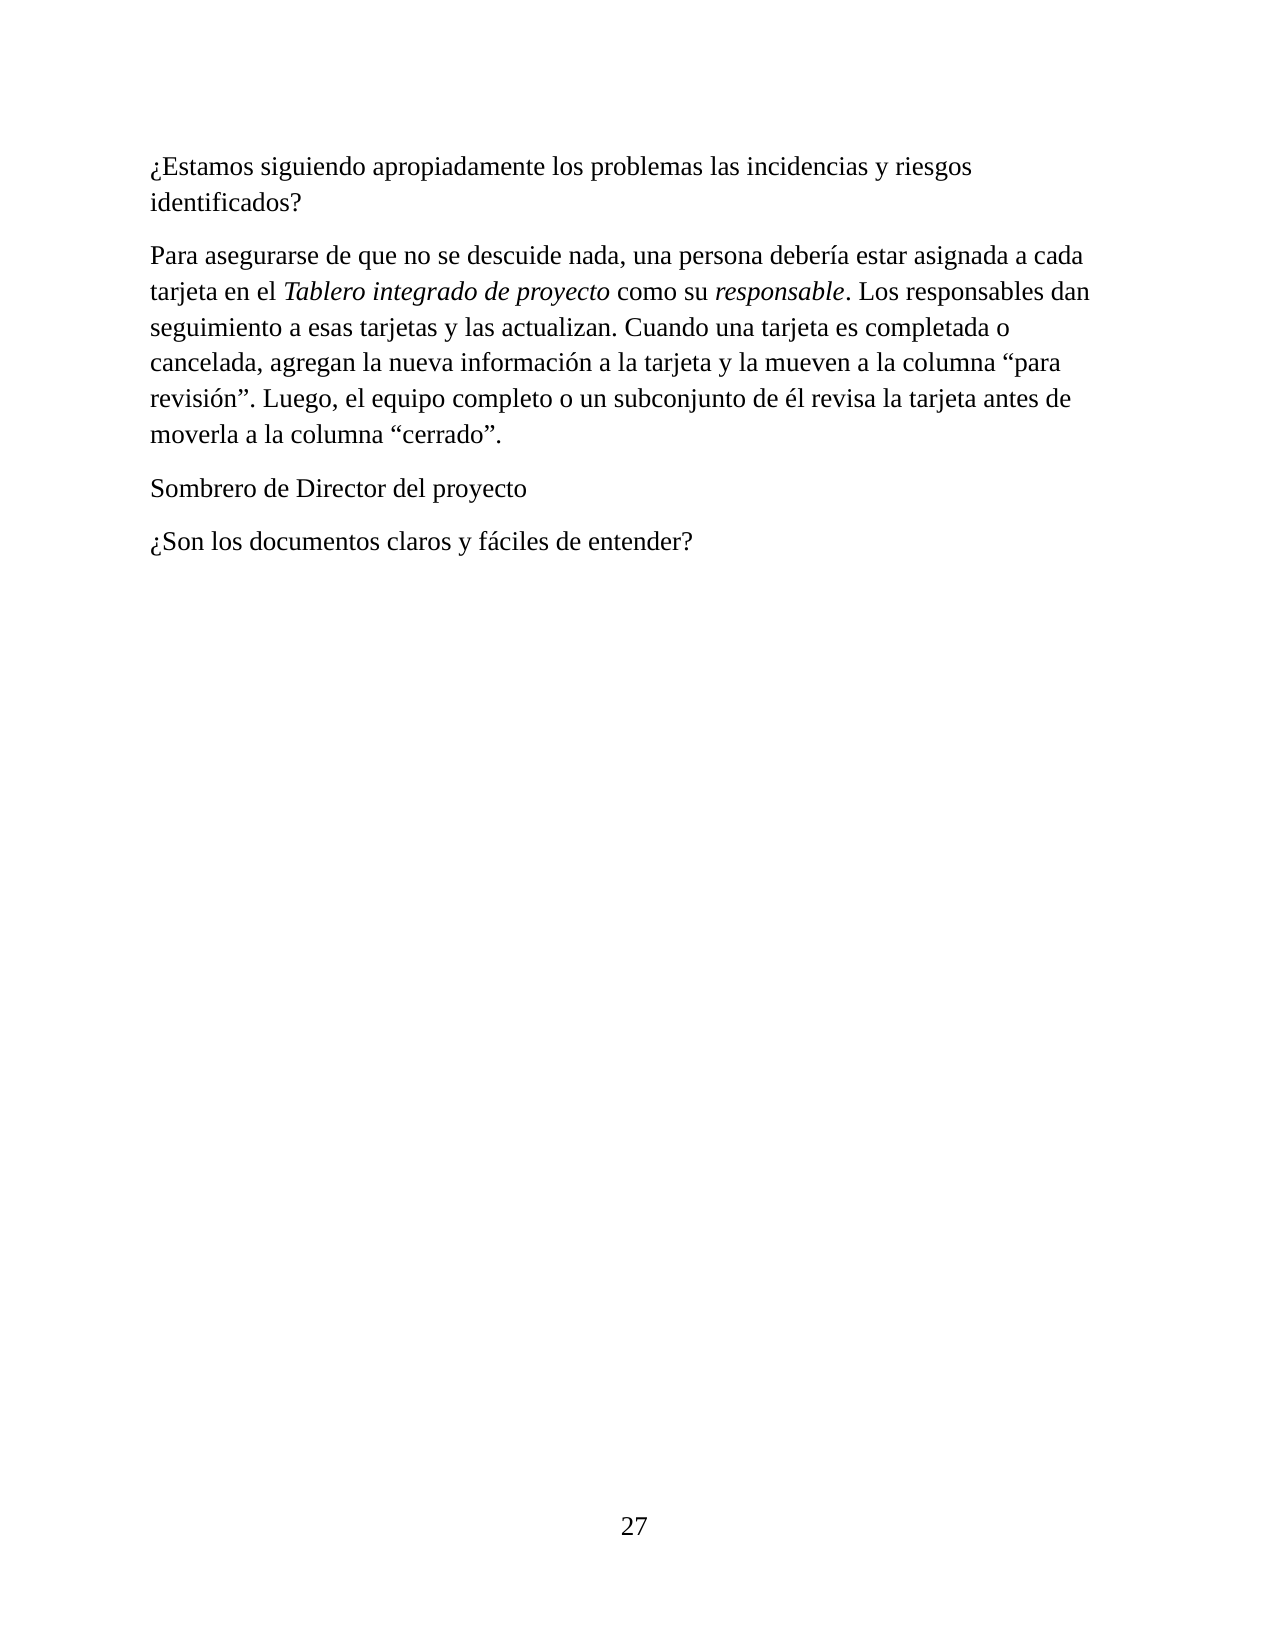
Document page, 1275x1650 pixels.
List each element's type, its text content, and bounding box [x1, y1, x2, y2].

text Sombrero de Director del proyecto [150, 472, 1125, 503]
text Para asegurarse de que no se descuide nada, una persona debería estar asignada a cada tarjeta en el Tablero integrado de proyecto como su responsable. Los responsables dan seguimiento a esas tarjetas y las actualizan. Cuando una tarjeta es completada o cancelada, agregan la nueva información a la tarjeta y la mueven a la columna “para revisión”. Luego, el equipo completo o un subconjunto de él revisa la tarjeta antes de moverla a la columna “cerrado”. [150, 239, 1125, 449]
text ¿Son los documentos claros y fáciles de entender? [150, 525, 1125, 556]
text ¿Estamos siguiendo apropiadamente los problemas las incidencias y riesgos identificados? [150, 150, 1125, 217]
